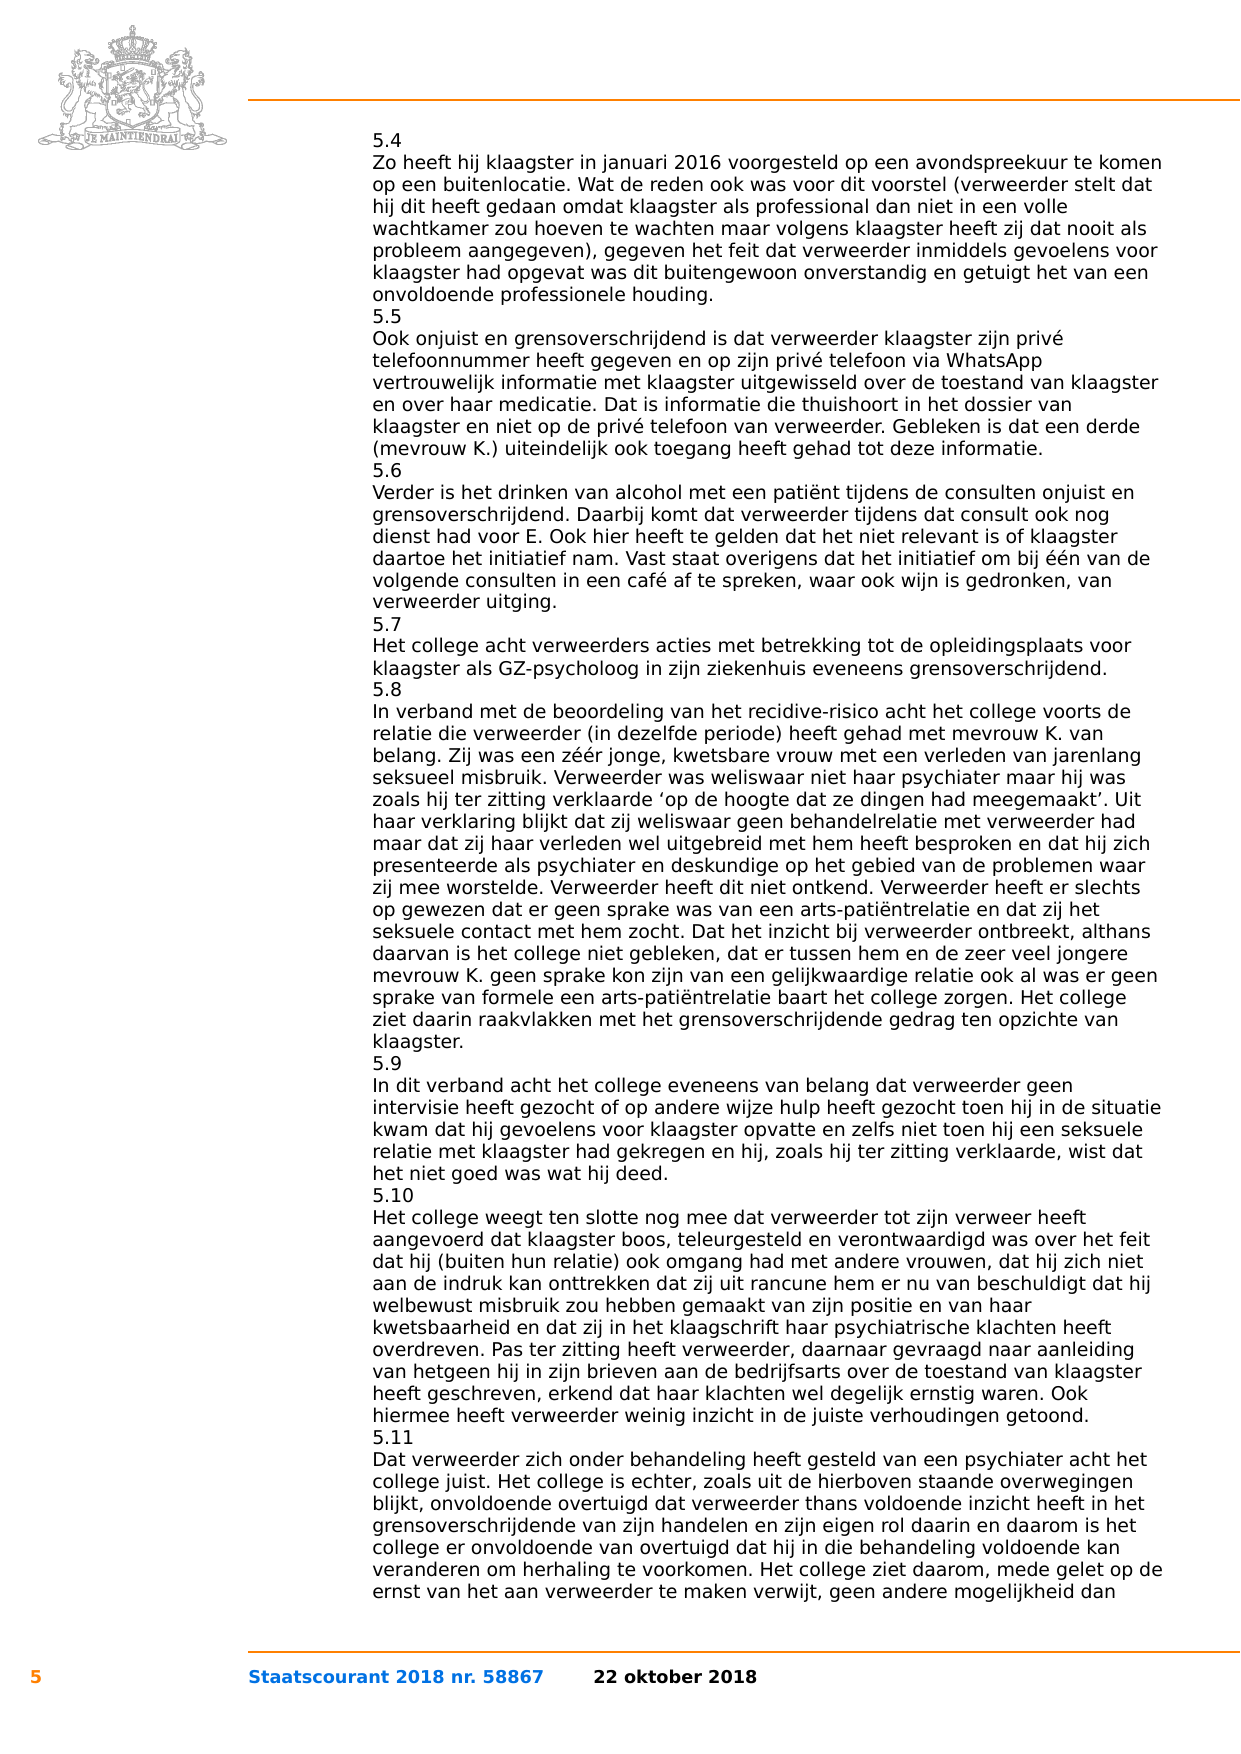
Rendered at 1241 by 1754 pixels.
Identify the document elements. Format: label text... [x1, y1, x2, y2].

text 5.6 [372, 459, 1163, 482]
picture [38, 25, 227, 150]
text Dat verweerder zich onder behandeling heeft gesteld van een psychiater acht het college juist. Het college is echter, zoals uit de hierboven staande overwegingen blijkt, onvoldoende overtuigd dat verweerder thans voldoende inzicht heeft in het grensoverschrijdende van zijn handelen en zijn eigen rol daarin en daarom is het college er onvoldoende van overtuigd dat hij in die behandeling voldoende kan veranderen om herhaling te voorkomen. Het college ziet daarom, mede gelet op de ernst van het aan verweerder te maken verwijt, geen andere mogelijkheid dan [372, 1449, 1163, 1602]
text 5.7 [372, 613, 1163, 635]
text Zo heeft hij klaagster in januari 2016 voorgesteld op een avondspreekuur te komen op een buitenlocatie. Wat de reden ook was voor dit voorstel (verweerder stelt dat hij dit heeft gedaan omdat klaagster als professional dan niet in een volle wachtkamer zou hoeven te wachten maar volgens klaagster heeft zij dat nooit als probleem aangegeven), gegeven het feit dat verweerder inmiddels gevoelens voor klaagster had opgevat was dit buitengewoon onverstandig en getuigt het van een onvoldoende professionele houding. [372, 152, 1163, 306]
text Het college acht verweerders acties met betrekking tot de opleidingsplaats voor klaagster als GZ-psycholoog in zijn ziekenhuis eveneens grensoverschrijdend. [372, 635, 1163, 679]
text Het college weegt ten slotte nog mee dat verweerder tot zijn verweer heeft aangevoerd dat klaagster boos, teleurgesteld en verontwaardigd was over het feit dat hij (buiten hun relatie) ook omgang had met andere vrouwen, dat hij zich niet aan de indruk kan onttrekken dat zij uit rancune hem er nu van beschuldigt dat hij welbewust misbruik zou hebben gemaakt van zijn positie en van haar kwetsbaarheid en dat zij in het klaagschrift haar psychiatrische klachten heeft overdreven. Pas ter zitting heeft verweerder, daarnaar gevraagd naar aanleiding van hetgeen hij in zijn brieven aan de bedrijfsarts over de toestand van klaagster heeft geschreven, erkend dat haar klachten wel degelijk ernstig waren. Ook hiermee heeft verweerder weinig inzicht in de juiste verhoudingen getoond. [372, 1207, 1163, 1427]
text 5.8 [372, 679, 1163, 701]
text 5.10 [372, 1185, 1163, 1207]
text In verband met de beoordeling van het recidive-risico acht het college voorts de relatie die verweerder (in dezelfde periode) heeft gehad met mevrouw K. van belang. Zij was een zéér jonge, kwetsbare vrouw met een verleden van jarenlang seksueel misbruik. Verweerder was weliswaar niet haar psychiater maar hij was zoals hij ter zitting verklaarde ‘op de hoogte dat ze dingen had meegemaakt’. Uit haar verklaring blijkt dat zij weliswaar geen behandelrelatie met verweerder had maar dat zij haar verleden wel uitgebreid met hem heeft besproken en dat hij zich presenteerde als psychiater en deskundige op het gebied van de problemen waar zij mee worstelde. Verweerder heeft dit niet ontkend. Verweerder heeft er slechts op gewezen dat er geen sprake was van een arts-patiëntrelatie en dat zij het seksuele contact met hem zocht. Dat het inzicht bij verweerder ontbreekt, althans daarvan is het college niet gebleken, dat er tussen hem en de zeer veel jongere mevrouw K. geen sprake kon zijn van een gelijkwaardige relatie ook al was er geen sprake van formele een arts-patiëntrelatie baart het college zorgen. Het college ziet daarin raakvlakken met het grensoverschrijdende gedrag ten opzichte van klaagster. [372, 701, 1163, 1053]
text Ook onjuist en grensoverschrijdend is dat verweerder klaagster zijn privé telefoonnummer heeft gegeven en op zijn privé telefoon via WhatsApp vertrouwelijk informatie met klaagster uitgewisseld over de toestand van klaagster en over haar medicatie. Dat is informatie die thuishoort in het dossier van klaagster en niet op de privé telefoon van verweerder. Gebleken is dat een derde (mevrouw K.) uiteindelijk ook toegang heeft gehad tot deze informatie. [372, 328, 1163, 459]
text 5.5 [372, 306, 1163, 328]
text Verder is het drinken van alcohol met een patiënt tijdens de consulten onjuist en grensoverschrijdend. Daarbij komt dat verweerder tijdens dat consult ook nog dienst had voor E. Ook hier heeft te gelden dat het niet relevant is of klaagster daartoe het initiatief nam. Vast staat overigens dat het initiatief om bij één van de volgende consulten in een café af te spreken, waar ook wijn is gedronken, van verweerder uitging. [372, 482, 1163, 613]
text 5.4 [372, 130, 1163, 152]
text 5.11 [372, 1427, 1163, 1449]
text In dit verband acht het college eveneens van belang dat verweerder geen intervisie heeft gezocht of op andere wijze hulp heeft gezocht toen hij in de situatie kwam dat hij gevoelens voor klaagster opvatte en zelfs niet toen hij een seksuele relatie met klaagster had gekregen en hij, zoals hij ter zitting verklaarde, wist dat het niet goed was wat hij deed. [372, 1075, 1163, 1185]
text 5.9 [372, 1053, 1163, 1075]
